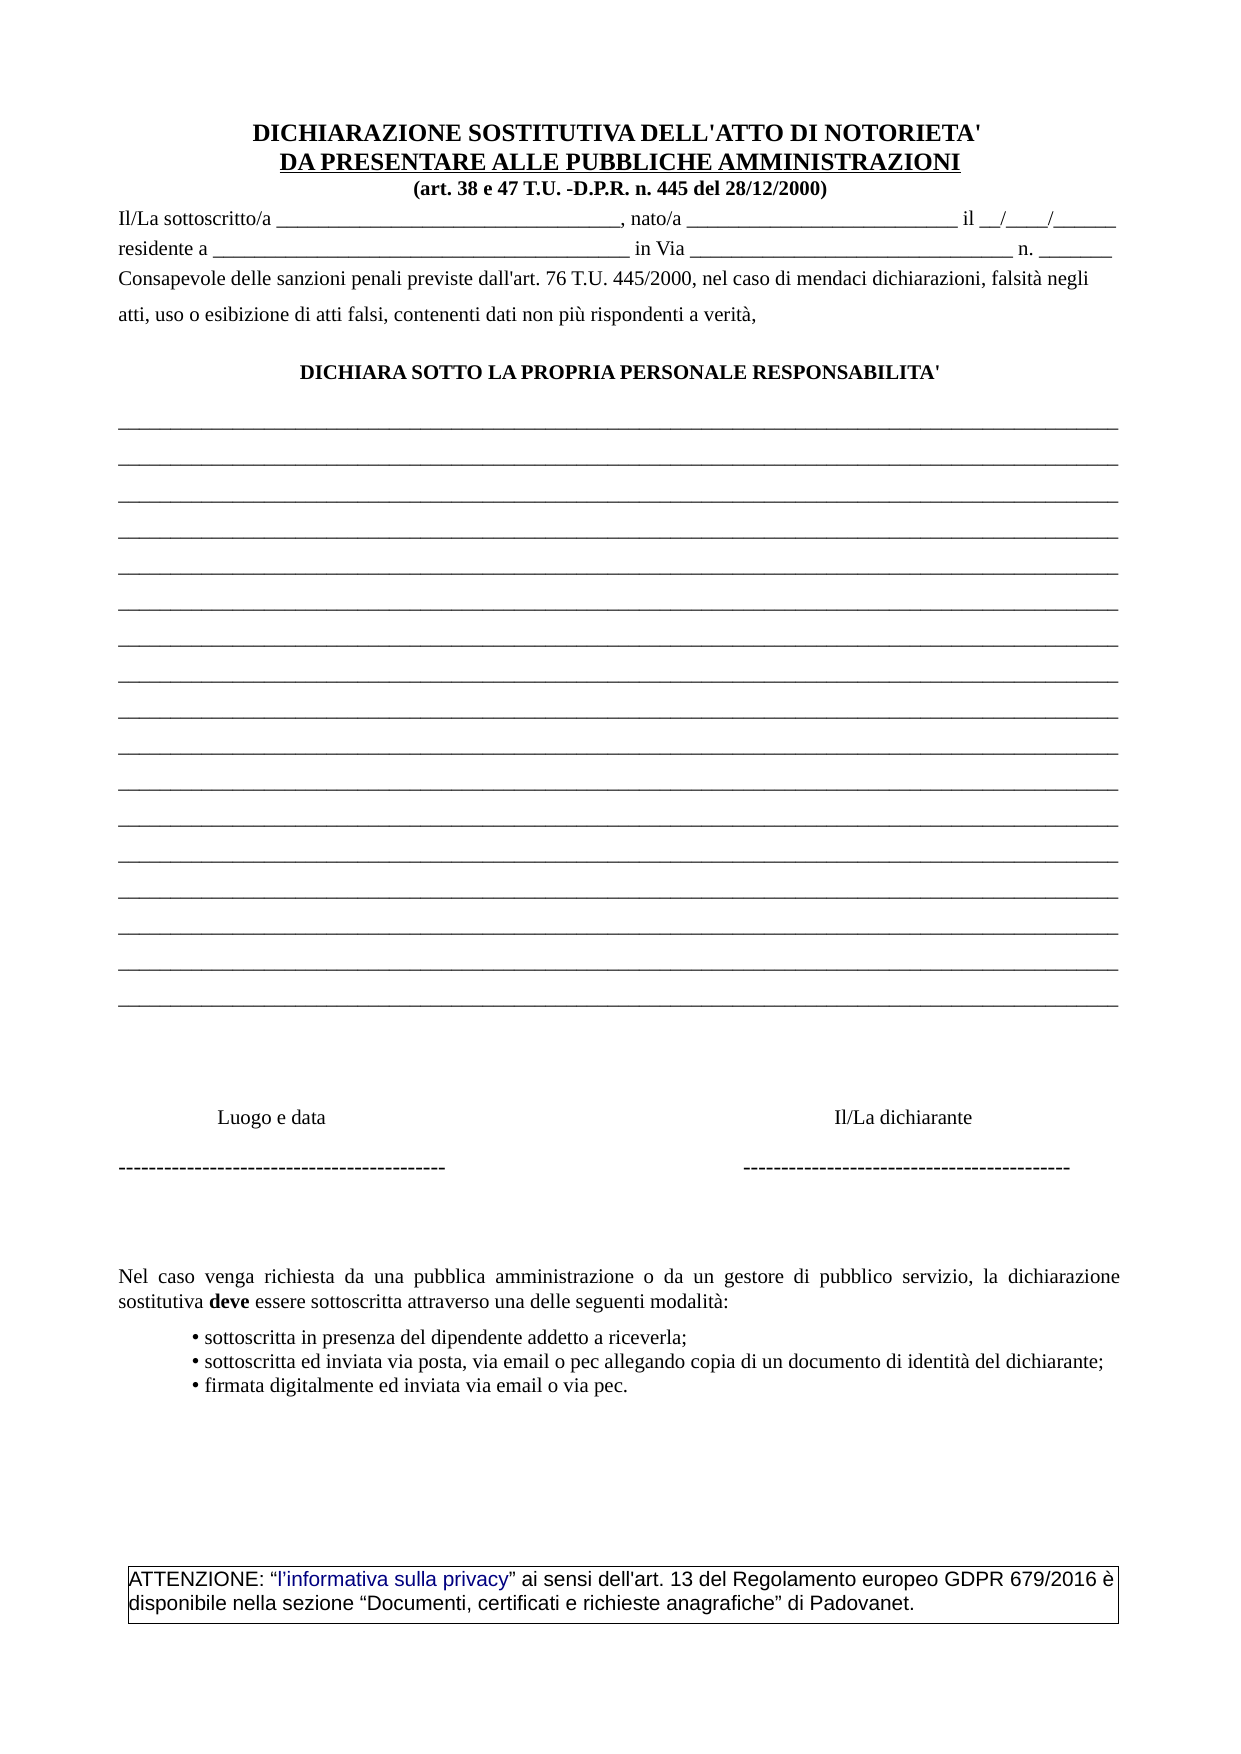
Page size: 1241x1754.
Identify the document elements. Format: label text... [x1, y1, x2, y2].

text residente a ________________________________________ in Via _______________________________ n. _______ [118, 236, 1122, 260]
text DICHIARA SOTTO LA PROPRIA PERSONALE RESPONSABILITA' [118, 360, 1122, 384]
list sottoscritta ed inviata via posta, via email o pec allegando copia di un documento di identità del dichiarante; [118, 1349, 1122, 1373]
text (art. 38 e 47 T.U. -D.P.R. n. 445 del 28/12/2000) [118, 176, 1122, 200]
list firmata digitalmente ed inviata via email o via pec. [118, 1373, 1122, 1397]
text ------------------------------------------- ------------------------------------------- [118, 1153, 1122, 1180]
text Nel caso venga richiesta da una pubblica amministrazione o da un gestore di pubblico servizio, la dichiarazione sostitutiva deve essere sottoscritta attraverso una delle seguenti modalità: [118, 1264, 1122, 1313]
list sottoscritta in presenza del dipendente addetto a riceverla; [118, 1325, 1122, 1349]
text ________________________________________________________________________________________________________________________________________________________________________________________________________________________________________________________________________________________________________________________________________________________________________________________________________________________________________________________________________________________________________________________________________________________________________________________________________________________________________________________________________________________________________________________________________________________________________________________________________________________________________________________________________________________________________________________________________________________________________________________________________________________________________________________________________________________________________________________________________________________________________________________________________________________________________________________________________________________________________________________________________________________________________________________________________________________________________________________________________________________________________________________________________________________________________________________________ [118, 408, 1122, 973]
text DICHIARAZIONE SOSTITUTIVA DELL'ATTO DI NOTORIETA' [118, 118, 1122, 147]
text Luogo e data Il/La dichiarante [118, 1105, 1122, 1129]
text ________________________________________________________________________________________________ [118, 985, 1122, 1009]
text Consapevole delle sanzioni penali previste dall'art. 76 T.U. 445/2000, nel caso di mendaci dichiarazioni, falsità negli [118, 266, 1122, 290]
text Il/La sottoscritto/a _________________________________, nato/a __________________________ il __/____/______ [118, 206, 1122, 230]
text atti, uso o esibizione di atti falsi, contenenti dati non più rispondenti a verità, [118, 302, 1122, 326]
text DA PRESENTARE ALLE PUBBLICHE AMMINISTRAZIONI [118, 147, 1122, 176]
